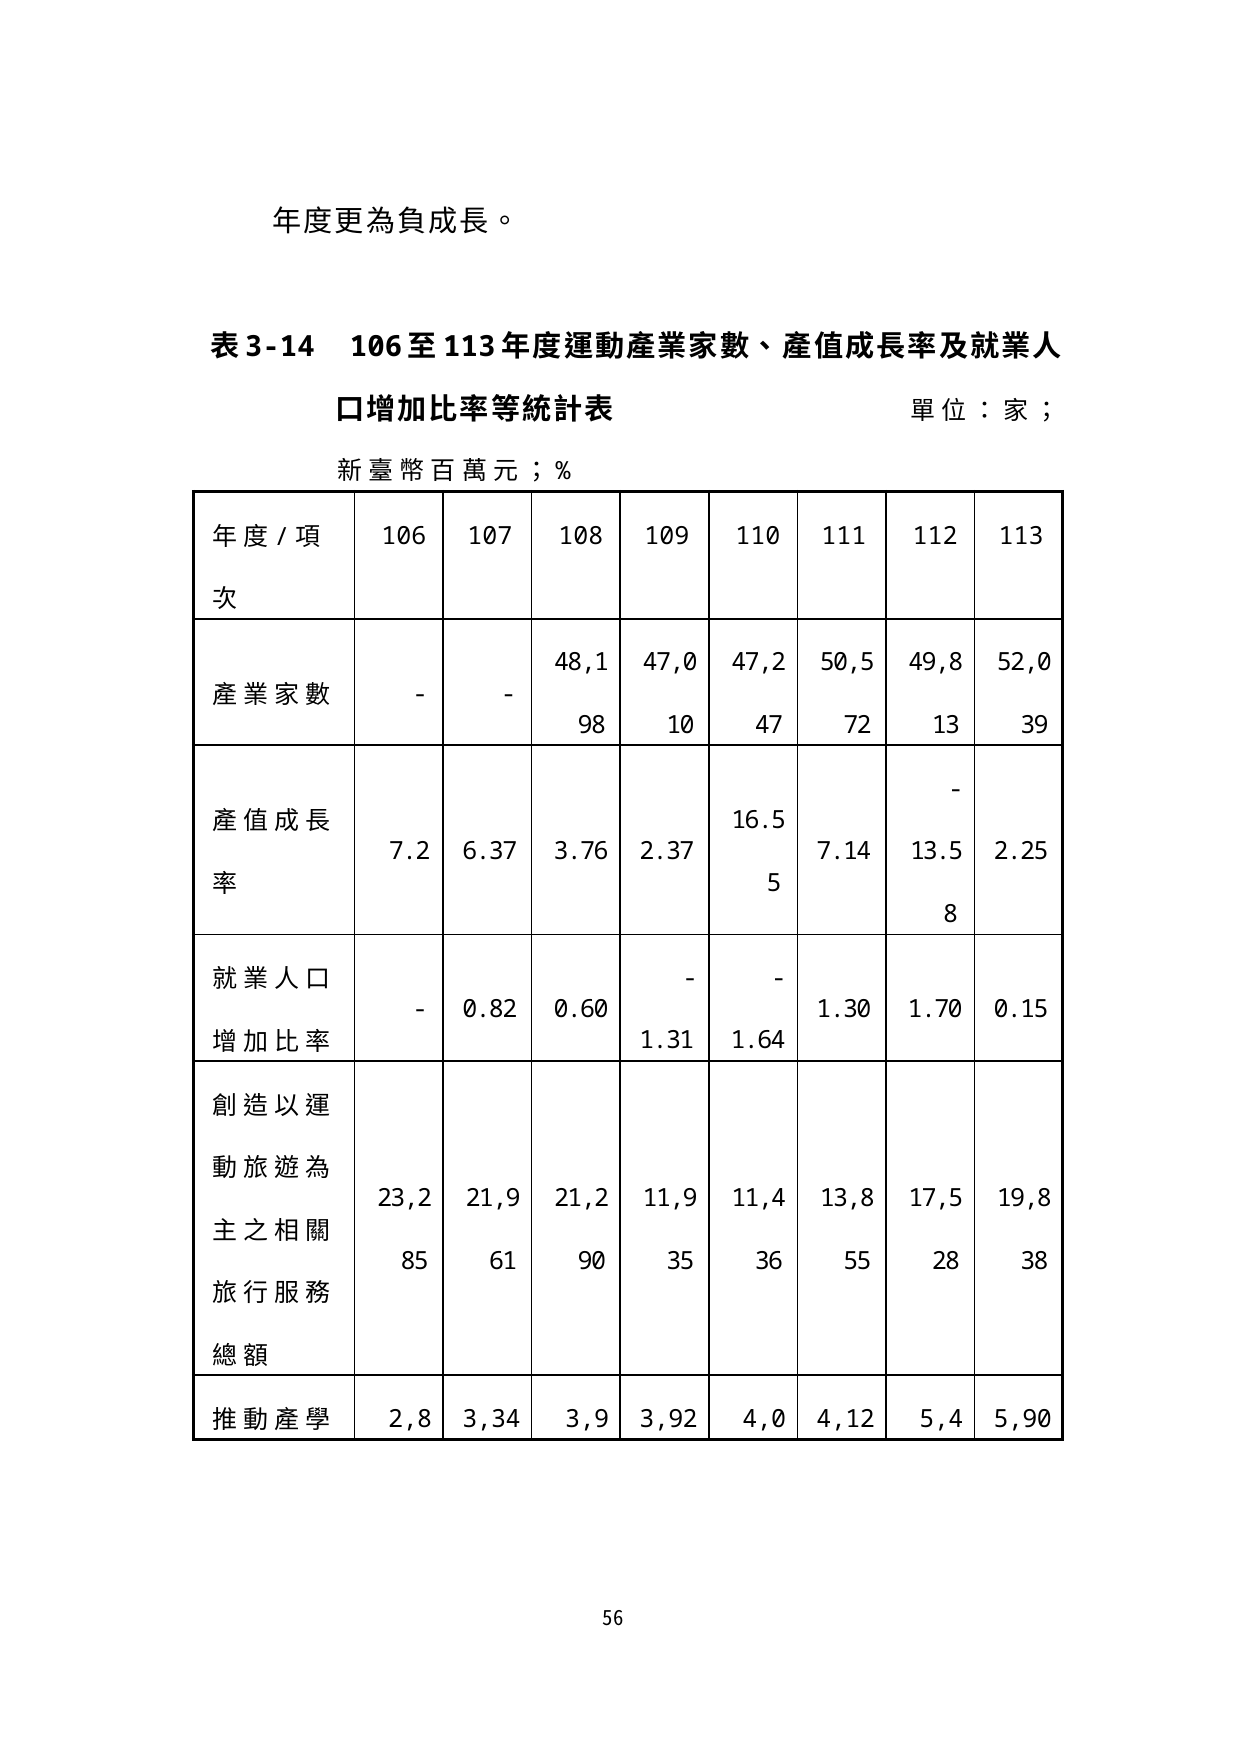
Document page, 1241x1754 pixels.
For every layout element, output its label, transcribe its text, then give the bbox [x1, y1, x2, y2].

table_header 108 [532, 493, 619, 618]
table_cell 0.15 [975, 935, 1061, 1060]
table_cell 5,90 [975, 1376, 1061, 1438]
table_cell 19,838 [975, 1062, 1061, 1374]
table_header 109 [621, 493, 708, 618]
table_cell 1.70 [887, 935, 974, 1060]
table_cell - [355, 620, 442, 744]
table_cell 13,855 [798, 1062, 885, 1374]
table_header 110 [710, 493, 797, 618]
table_cell 17,528 [887, 1062, 974, 1374]
table_cell 16.55 [710, 746, 797, 933]
table_cell 就業人口增加比率 [195, 935, 354, 1060]
table_cell 0.82 [444, 935, 531, 1060]
table_cell 3,92 [621, 1376, 708, 1438]
table_cell - [355, 935, 442, 1060]
table_cell 11,436 [710, 1062, 797, 1374]
table_cell -1.31 [621, 935, 708, 1060]
table_cell 創造以運動旅遊為主之相關旅行服務總額 [195, 1062, 354, 1374]
table_cell 49,813 [887, 620, 974, 744]
table_cell -1.64 [710, 935, 797, 1060]
table_cell 2.37 [621, 746, 708, 933]
table_cell 52,039 [975, 620, 1061, 744]
table_cell 7.14 [798, 746, 885, 933]
table_cell - [444, 620, 531, 744]
text 年度更為負成長。 [266, 177, 1063, 240]
table_cell 4,12 [798, 1376, 885, 1438]
table_cell 21,290 [532, 1062, 619, 1374]
table_cell 50,572 [798, 620, 885, 744]
table_cell 47,010 [621, 620, 708, 744]
table_cell 0.60 [532, 935, 619, 1060]
table_cell 48,198 [532, 620, 619, 744]
table_cell 產值成長率 [195, 746, 354, 933]
table_cell 產業家數 [195, 620, 354, 744]
table_cell 推動產學 [195, 1376, 354, 1438]
table_cell 2,8 [355, 1376, 442, 1438]
table_header 112 [887, 493, 974, 618]
table_cell 3.76 [532, 746, 619, 933]
table_cell 3,34 [444, 1376, 531, 1438]
table_header 106 [355, 493, 442, 618]
table_cell 21,961 [444, 1062, 531, 1374]
table_header 111 [798, 493, 885, 618]
table_cell -13.58 [887, 746, 974, 933]
table_cell 1.30 [798, 935, 885, 1060]
table_cell 4,0 [710, 1376, 797, 1438]
table_cell 2.25 [975, 746, 1061, 933]
table_cell 6.37 [444, 746, 531, 933]
table_header 113 [975, 493, 1061, 618]
table_cell 11,935 [621, 1062, 708, 1374]
table_cell 7.2 [355, 746, 442, 933]
table_header 107 [444, 493, 531, 618]
table_cell 47,247 [710, 620, 797, 744]
table_cell 3,9 [532, 1376, 619, 1438]
text 表3-14 106至113年度運動產業家數、產值成長率及就業人口增加比率等統計表 單位：家；新臺幣百萬元；% [208, 302, 1063, 490]
table_cell 5,4 [887, 1376, 974, 1438]
table_cell 23,285 [355, 1062, 442, 1374]
table_header 年度/項次 [195, 493, 354, 618]
